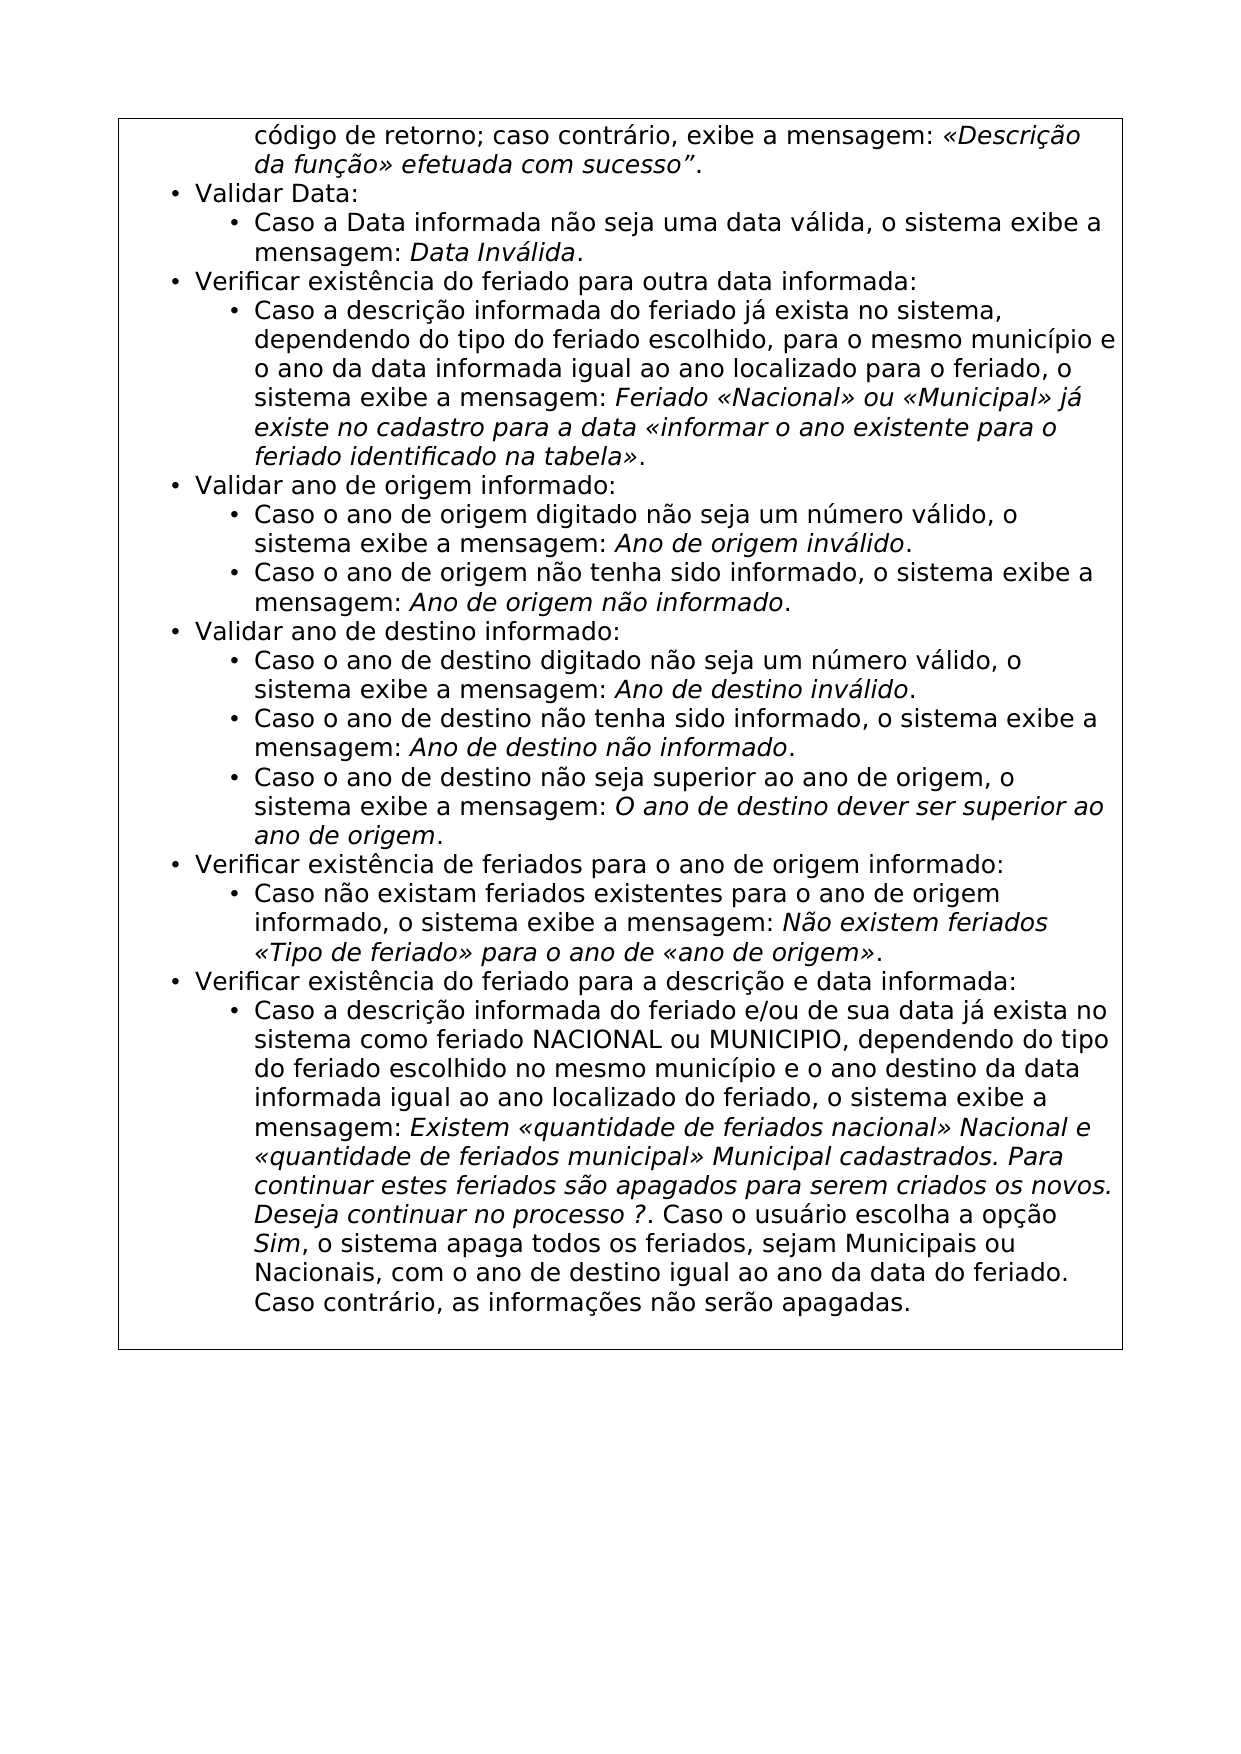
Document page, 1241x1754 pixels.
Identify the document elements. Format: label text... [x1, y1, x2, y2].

table_header código de retorno; caso contrário, exibe a mensagem: «Descrição da função» efetuada com sucesso”. Validar Data: Caso a Data informada não seja uma data válida, o sistema exibe a mensagem: Data Inválida. Verificar existência do feriado para outra data informada: Caso a descrição informada do feriado já exista no sistema, dependendo do tipo do feriado escolhido, para o mesmo município e o ano da data informada igual ao ano localizado para o feriado, o sistema exibe a mensagem: Feriado «Nacional» ou «Municipal» já existe no cadastro para a data «informar o ano existente para o feriado identificado na tabela». Validar ano de origem informado: Caso o ano de origem digitado não seja um número válido, o sistema exibe a mensagem: Ano de origem inválido. Caso o ano de origem não tenha sido informado, o sistema exibe a mensagem: Ano de origem não informado. Validar ano de destino informado: Caso o ano de destino digitado não seja um número válido, o sistema exibe a mensagem: Ano de destino inválido. Caso o ano de destino não tenha sido informado, o sistema exibe a mensagem: Ano de destino não informado. Caso o ano de destino não seja superior ao ano de origem, o sistema exibe a mensagem: O ano de destino dever ser superior ao ano de origem. Verificar existência de feriados para o ano de origem informado: Caso não existam feriados existentes para o ano de origem informado, o sistema exibe a mensagem: Não existem feriados «Tipo de feriado» para o ano de «ano de origem». Verificar existência do feriado para a descrição e data informada: Caso a descrição informada do feriado e/ou de sua data já exista no sistema como feriado NACIONAL ou MUNICIPIO, dependendo do tipo do feriado escolhido no mesmo município e o ano destino da data informada igual ao ano localizado do feriado, o sistema exibe a mensagem: Existem «quantidade de feriados nacional» Nacional e «quantidade de feriados municipal» Municipal cadastrados. Para continuar estes feriados são apagados para serem criados os novos. Deseja continuar no processo ?. Caso o usuário escolha a opção Sim, o sistema apaga todos os feriados, sejam Municipais ou Nacionais, com o ano de destino igual ao ano da data do feriado. Caso contrário, as informações não serão apagadas. [119, 119, 1122, 1349]
